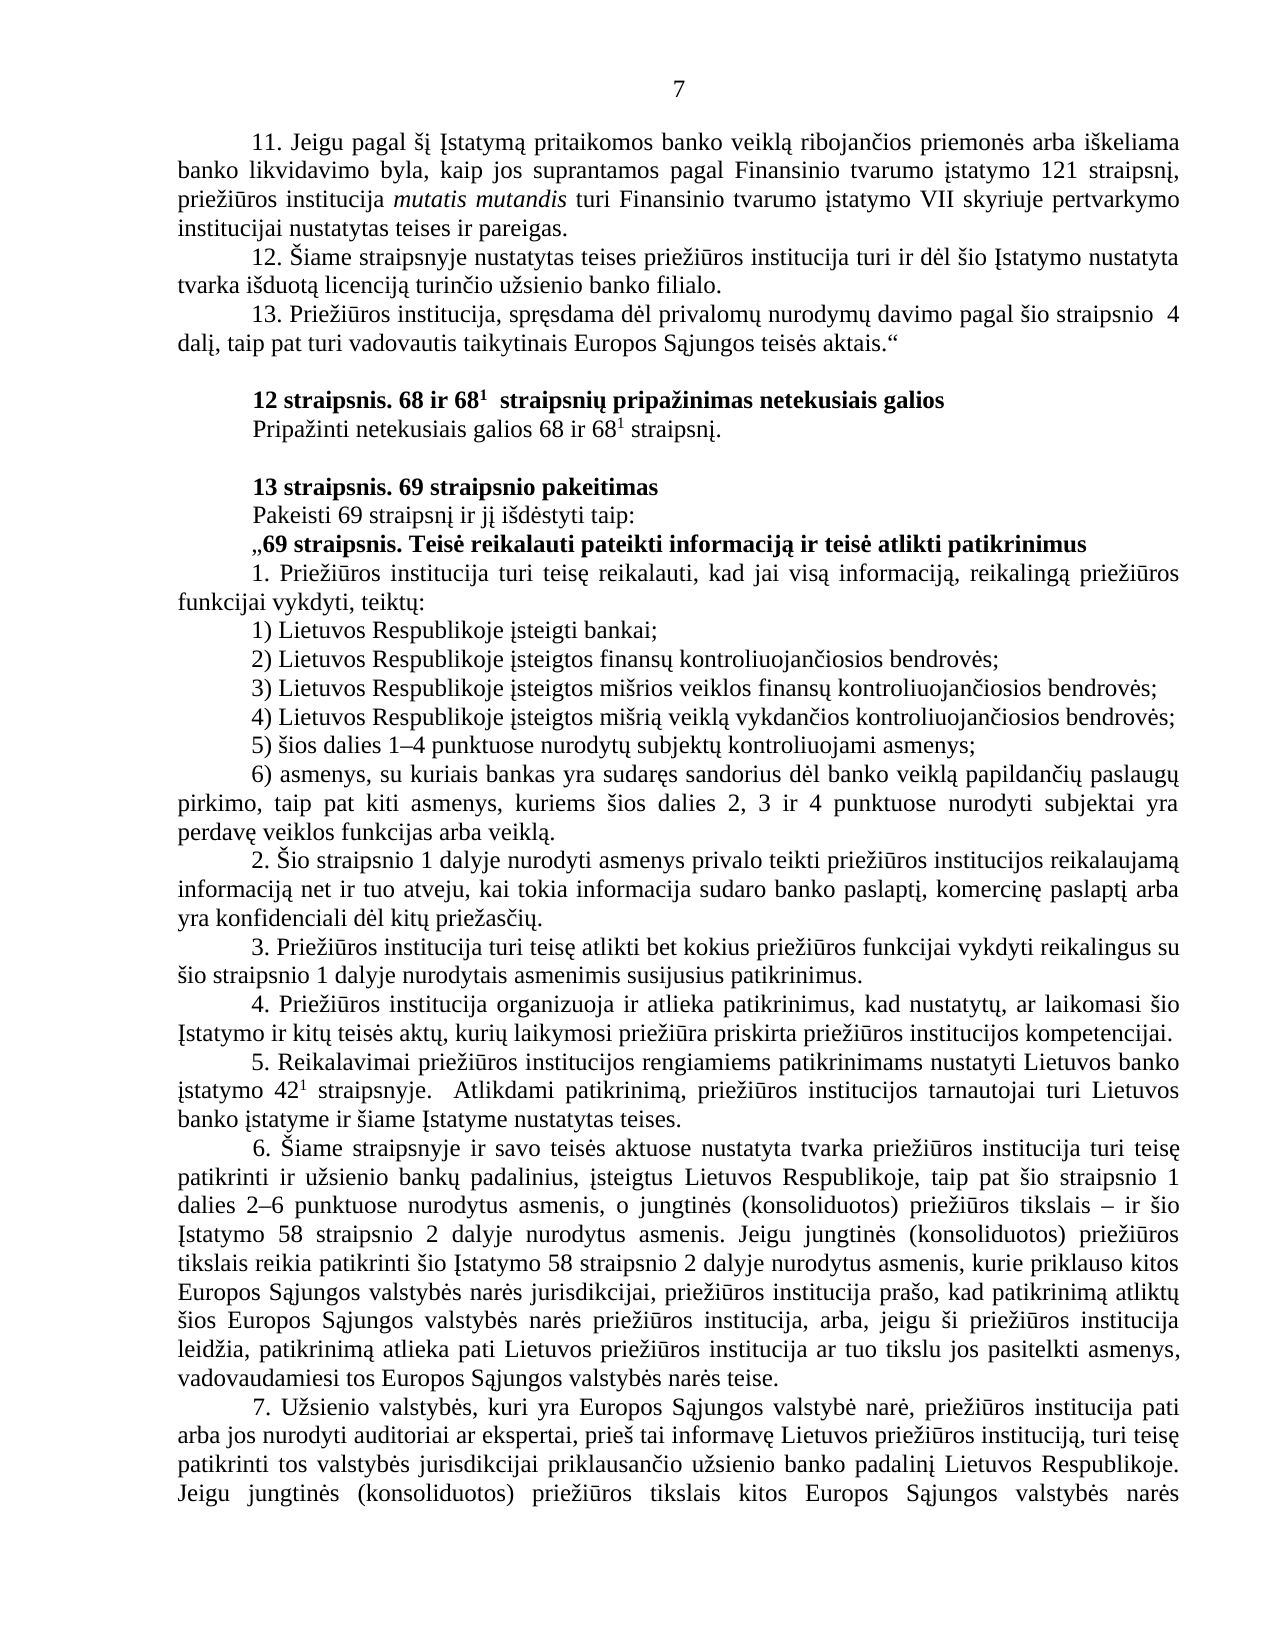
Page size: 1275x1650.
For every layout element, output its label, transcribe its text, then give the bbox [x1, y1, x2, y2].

text 1) Lietuvos Respublikoje įsteigti bankai; [177, 615, 1181, 644]
text 4) Lietuvos Respublikoje įsteigtos mišrią veiklą vykdančios kontroliuojančiosios bendrovės; [177, 702, 1181, 730]
text 6. Šiame straipsnyje ir savo teisės aktuose nustatyta tvarka priežiūros institucija turi teisę patikrinti ir užsienio bankų padalinius, įsteigtus Lietuvos Respublikoje, taip pat šio straipsnio 1 dalies 2–6 punktuose nurodytus asmenis, o jungtinės (konsoliduotos) priežiūros tikslais – ir šio Įstatymo 58 straipsnio 2 dalyje nurodytus asmenis. Jeigu jungtinės (konsoliduotos) priežiūros tikslais reikia patikrinti šio Įstatymo 58 straipsnio 2 dalyje nurodytus asmenis, kurie priklauso kitos Europos Sąjungos valstybės narės jurisdikcijai, priežiūros institucija prašo, kad patikrinimą atliktų šios Europos Sąjungos valstybės narės priežiūros institucija, arba, jeigu ši priežiūros institucija leidžia, patikrinimą atlieka pati Lietuvos priežiūros institucija ar tuo tikslu jos pasitelkti asmenys, vadovaudamiesi tos Europos Sąjungos valstybės narės teise. [177, 1133, 1181, 1392]
text 11. Jeigu pagal šį Įstatymą pritaikomos banko veiklą ribojančios priemonės arba iškeliama banko likvidavimo byla, kaip jos suprantamos pagal Finansinio tvarumo įstatymo 121 straipsnį, priežiūros institucija mutatis mutandis turi Finansinio tvarumo įstatymo VII skyriuje pertvarkymo institucijai nustatytas teises ir pareigas. [177, 127, 1181, 242]
text 13 straipsnis. 69 straipsnio pakeitimas [177, 472, 1181, 500]
text 12. Šiame straipsnyje nustatytas teises priežiūros institucija turi ir dėl šio Įstatymo nustatyta tvarka išduotą licenciją turinčio užsienio banko filialo. [177, 242, 1181, 299]
text 5. Reikalavimai priežiūros institucijos rengiamiems patikrinimams nustatyti Lietuvos banko įstatymo 421 straipsnyje. Atlikdami patikrinimą, priežiūros institucijos tarnautojai turi Lietuvos banko įstatyme ir šiame Įstatyme nustatytas teises. [177, 1047, 1181, 1133]
text Pakeisti 69 straipsnį ir jį išdėstyti taip: [177, 500, 1181, 529]
text 13. Priežiūros institucija, spręsdama dėl privalomų nurodymų davimo pagal šio straipsnio 4 dalį, taip pat turi vadovautis taikytinais Europos Sąjungos teisės aktais.“ [177, 299, 1181, 357]
text 7. Užsienio valstybės, kuri yra Europos Sąjungos valstybė narė, priežiūros institucija pati arba jos nurodyti auditoriai ar ekspertai, prieš tai informavę Lietuvos priežiūros instituciją, turi teisę patikrinti tos valstybės jurisdikcijai priklausančio užsienio banko padalinį Lietuvos Respublikoje. Jeigu jungtinės (konsoliduotos) priežiūros tikslais kitos Europos Sąjungos valstybės narės [177, 1392, 1181, 1507]
text 2) Lietuvos Respublikoje įsteigtos finansų kontroliuojančiosios bendrovės; [177, 644, 1181, 673]
text 4. Priežiūros institucija organizuoja ir atlieka patikrinimus, kad nustatytų, ar laikomasi šio Įstatymo ir kitų teisės aktų, kurių laikymosi priežiūra priskirta priežiūros institucijos kompetencijai. [177, 989, 1181, 1047]
text 1. Priežiūros institucija turi teisę reikalauti, kad jai visą informaciją, reikalingą priežiūros funkcijai vykdyti, teiktų: [177, 558, 1181, 615]
text 2. Šio straipsnio 1 dalyje nurodyti asmenys privalo teikti priežiūros institucijos reikalaujamą informaciją net ir tuo atveju, kai tokia informacija sudaro banko paslaptį, komercinę paslaptį arba yra konfidenciali dėl kitų priežasčių. [177, 845, 1181, 932]
text Pripažinti netekusiais galios 68 ir 681 straipsnį. [177, 414, 1181, 443]
text „69 straipsnis. Teisė reikalauti pateikti informaciją ir teisė atlikti patikrinimus [177, 529, 1181, 558]
text 3. Priežiūros institucija turi teisę atlikti bet kokius priežiūros funkcijai vykdyti reikalingus su šio straipsnio 1 dalyje nurodytais asmenimis susijusius patikrinimus. [177, 932, 1181, 989]
text 6) asmenys, su kuriais bankas yra sudaręs sandorius dėl banko veiklą papildančių paslaugų pirkimo, taip pat kiti asmenys, kuriems šios dalies 2, 3 ir 4 punktuose nurodyti subjektai yra perdavę veiklos funkcijas arba veiklą. [177, 759, 1181, 845]
text 3) Lietuvos Respublikoje įsteigtos mišrios veiklos finansų kontroliuojančiosios bendrovės; [177, 673, 1181, 702]
text 12 straipsnis. 68 ir 681 straipsnių pripažinimas netekusiais galios [177, 385, 1181, 414]
text 5) šios dalies 1–4 punktuose nurodytų subjektų kontroliuojami asmenys; [177, 730, 1181, 759]
